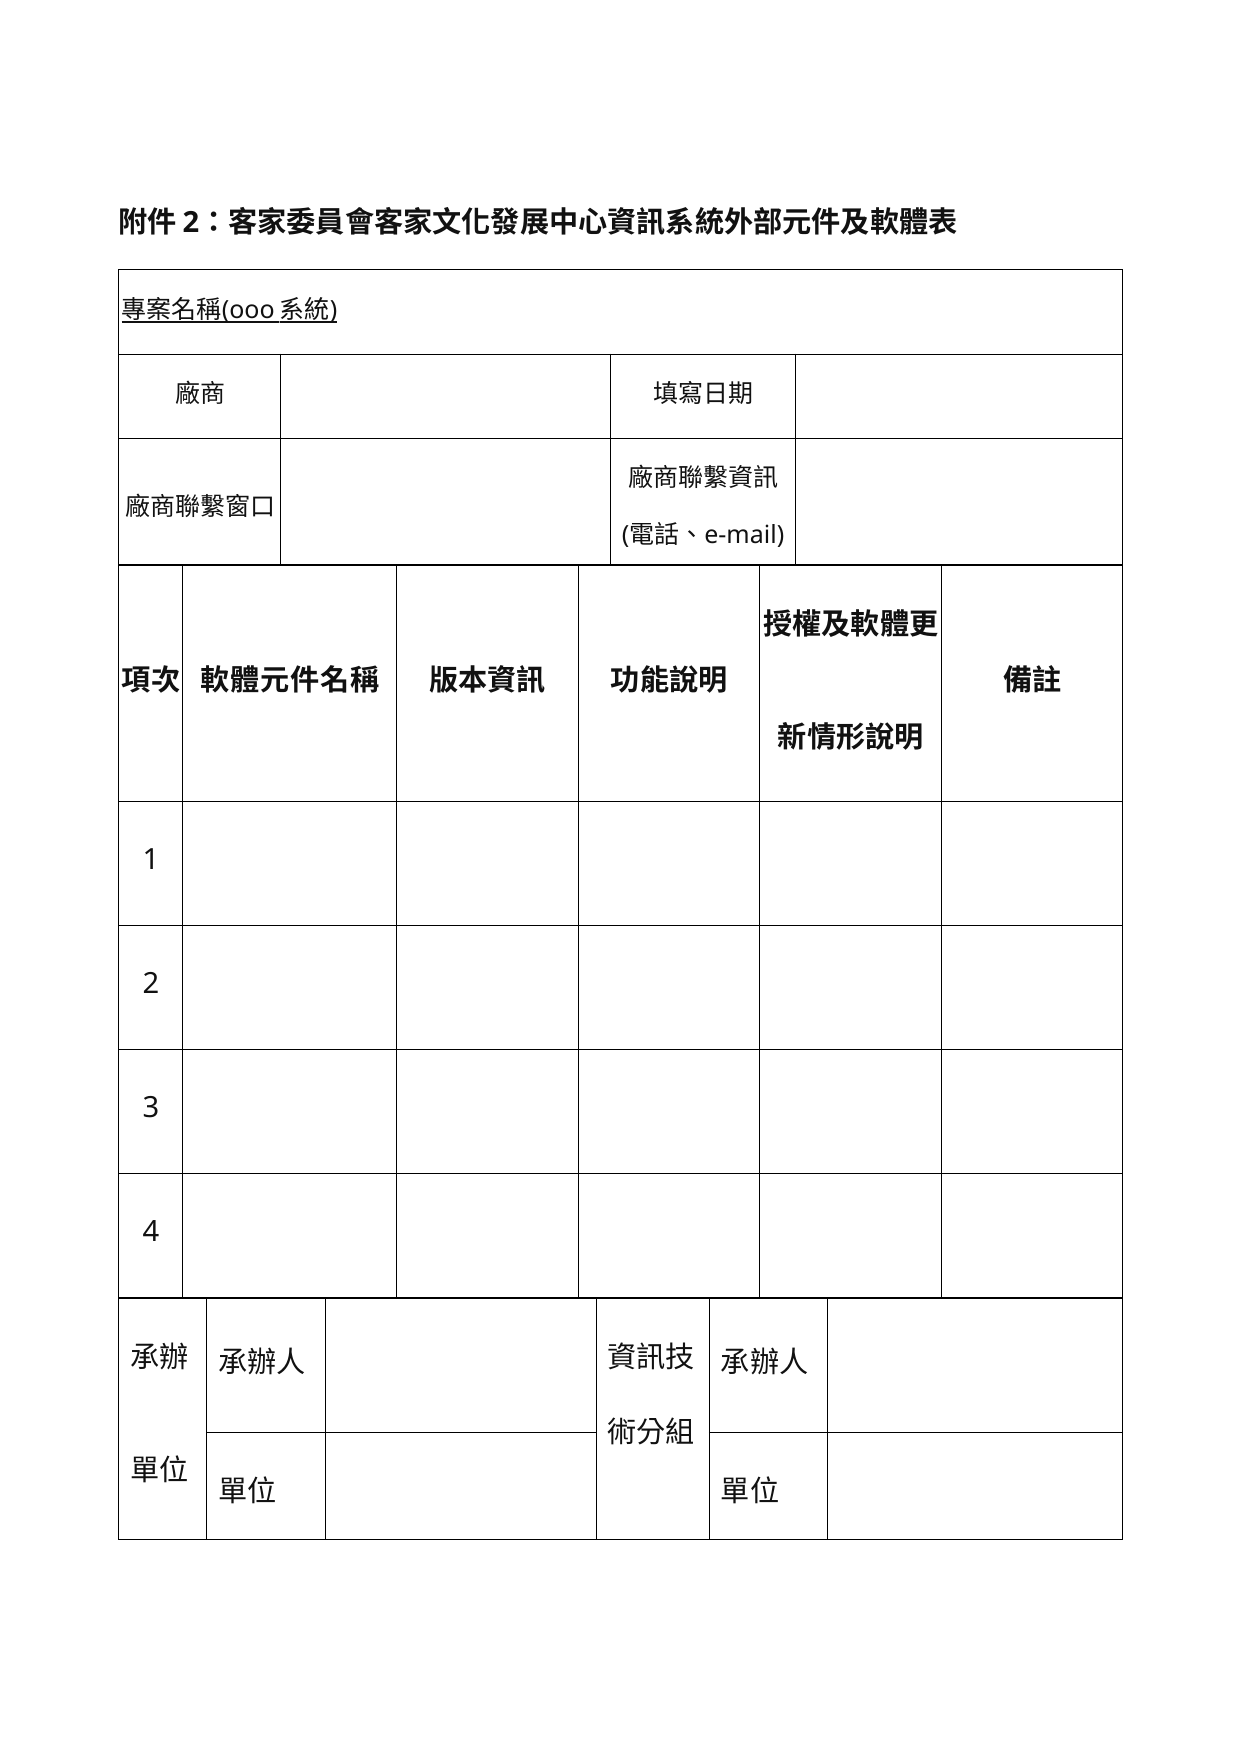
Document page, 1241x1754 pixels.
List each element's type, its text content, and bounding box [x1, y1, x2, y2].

table_cell [796, 355, 1122, 437]
table_header 功能說明 [579, 566, 759, 801]
table_header [326, 1299, 596, 1432]
table_header 軟體元件名稱 [183, 566, 396, 801]
table_cell [760, 802, 941, 925]
table_cell [397, 802, 578, 925]
table_cell [942, 1174, 1122, 1297]
table_cell [942, 802, 1122, 925]
table_cell [760, 1050, 941, 1173]
table_cell 4 [119, 1174, 182, 1297]
table_header 授權及軟體更新情形說明 [760, 566, 941, 801]
table_cell [579, 926, 759, 1049]
table_header 資訊技術分組 [597, 1299, 709, 1539]
table_cell [579, 1050, 759, 1173]
table_header 備註 [942, 566, 1122, 801]
table_cell [828, 1433, 1122, 1539]
table_cell [183, 802, 396, 925]
table_cell [760, 926, 941, 1049]
table_cell [579, 802, 759, 925]
table_header 版本資訊 [397, 566, 578, 801]
table_cell [760, 1174, 941, 1297]
table_cell [281, 439, 610, 563]
table_cell 廠商聯繫資訊 (電話、e-mail) [611, 439, 795, 563]
table_cell 單位 [710, 1433, 827, 1539]
table_cell [942, 926, 1122, 1049]
table_cell [397, 1174, 578, 1297]
table_cell [397, 1050, 578, 1173]
table_cell 填寫日期 [611, 355, 795, 437]
table_cell [183, 1174, 396, 1297]
table_cell [397, 926, 578, 1049]
subtitle 附件2：客家委員會客家文化發展中心資訊系統外部元件及軟體表 [118, 182, 1122, 257]
table_cell 2 [119, 926, 182, 1049]
table_header 承辦單位 [119, 1299, 206, 1539]
table_cell 1 [119, 802, 182, 925]
table_header 承辦人 [207, 1299, 325, 1432]
table_cell [942, 1050, 1122, 1173]
table_header 項次 [119, 566, 182, 801]
table_cell 單位 [207, 1433, 325, 1539]
table_cell 3 [119, 1050, 182, 1173]
table_cell [281, 355, 610, 437]
table_cell [796, 439, 1122, 563]
table_header 專案名稱(ooo系統) [119, 270, 1122, 353]
table_cell [183, 1050, 396, 1173]
table_header [828, 1299, 1122, 1432]
table_cell [579, 1174, 759, 1297]
table_cell 廠商聯繫窗口 [119, 439, 280, 563]
table_cell [326, 1433, 596, 1539]
table_header 承辦人 [710, 1299, 827, 1432]
table_cell 廠商 [119, 355, 280, 437]
table_cell [183, 926, 396, 1049]
